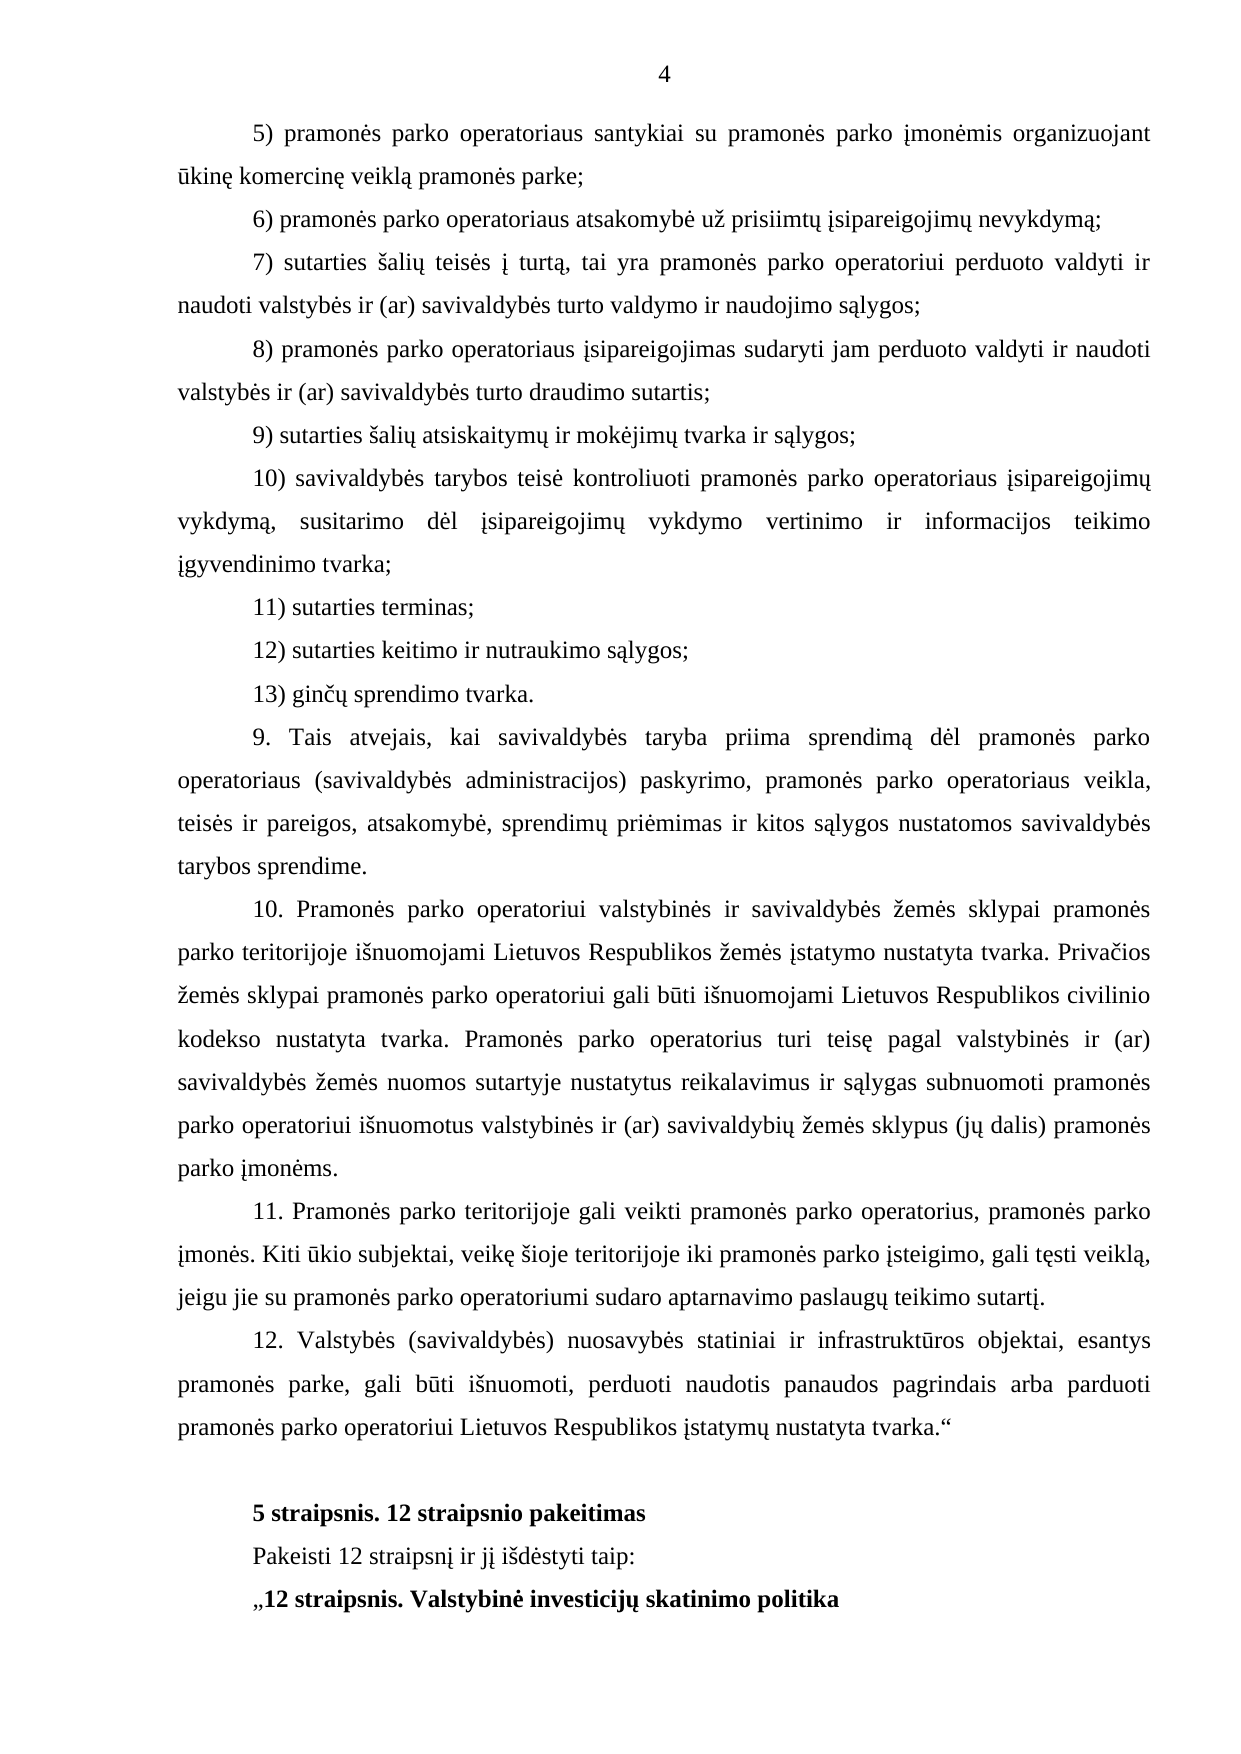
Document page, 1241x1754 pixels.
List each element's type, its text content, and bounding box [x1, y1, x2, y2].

text „12 straipsnis. Valstybinė investicijų skatinimo politika [177, 1584, 1152, 1613]
text 8) pramonės parko operatoriaus įsipareigojimas sudaryti jam perduoto valdyti ir naudoti valstybės ir (ar) savivaldybės turto draudimo sutartis; [177, 334, 1152, 406]
text Pakeisti 12 straipsnį ir jį išdėstyti taip: [252, 1541, 1152, 1570]
text 10) savivaldybės tarybos teisė kontroliuoti pramonės parko operatoriaus įsipareigojimų vykdymą, susitarimo dėl įsipareigojimų vykdymo vertinimo ir informacijos teikimo įgyvendinimo tvarka; [177, 463, 1152, 578]
text 9. Tais atvejais, kai savivaldybės taryba priima sprendimą dėl pramonės parko operatoriaus (savivaldybės administracijos) paskyrimo, pramonės parko operatoriaus veikla, teisės ir pareigos, atsakomybė, sprendimų priėmimas ir kitos sąlygos nustatomos savivaldybės tarybos sprendime. [177, 722, 1152, 880]
text 7) sutarties šalių teisės į turtą, tai yra pramonės parko operatoriui perduoto valdyti ir naudoti valstybės ir (ar) savivaldybės turto valdymo ir naudojimo sąlygos; [177, 247, 1152, 319]
text 13) ginčų sprendimo tvarka. [177, 679, 1152, 707]
text 12. Valstybės (savivaldybės) nuosavybės statiniai ir infrastruktūros objektai, esantys pramonės parke, gali būti išnuomoti, perduoti naudotis panaudos pagrindais arba parduoti pramonės parko operatoriui Lietuvos Respublikos įstatymų nustatyta tvarka.“ [177, 1326, 1152, 1441]
text 11. Pramonės parko teritorijoje gali veikti pramonės parko operatorius, pramonės parko įmonės. Kiti ūkio subjektai, veikę šioje teritorijoje iki pramonės parko įsteigimo, gali tęsti veiklą, jeigu jie su pramonės parko operatoriumi sudaro aptarnavimo paslaugų teikimo sutartį. [177, 1196, 1152, 1311]
text 6) pramonės parko operatoriaus atsakomybė už prisiimtų įsipareigojimų nevykdymą; [177, 204, 1152, 233]
text 5) pramonės parko operatoriaus santykiai su pramonės parko įmonėmis organizuojant ūkinę komercinę veiklą pramonės parke; [177, 118, 1152, 190]
text 11) sutarties terminas; [177, 592, 1152, 621]
text 10. Pramonės parko operatoriui valstybinės ir savivaldybės žemės sklypai pramonės parko teritorijoje išnuomojami Lietuvos Respublikos žemės įstatymo nustatyta tvarka. Privačios žemės sklypai pramonės parko operatoriui gali būti išnuomojami Lietuvos Respublikos civilinio kodekso nustatyta tvarka. Pramonės parko operatorius turi teisę pagal valstybinės ir (ar) savivaldybės žemės nuomos sutartyje nustatytus reikalavimus ir sąlygas subnuomoti pramonės parko operatoriui išnuomotus valstybinės ir (ar) savivaldybių žemės sklypus (jų dalis) pramonės parko įmonėms. [177, 894, 1152, 1182]
text 9) sutarties šalių atsiskaitymų ir mokėjimų tvarka ir sąlygos; [177, 420, 1152, 449]
text 5 straipsnis. 12 straipsnio pakeitimas [252, 1498, 1152, 1527]
text 12) sutarties keitimo ir nutraukimo sąlygos; [177, 636, 1152, 664]
